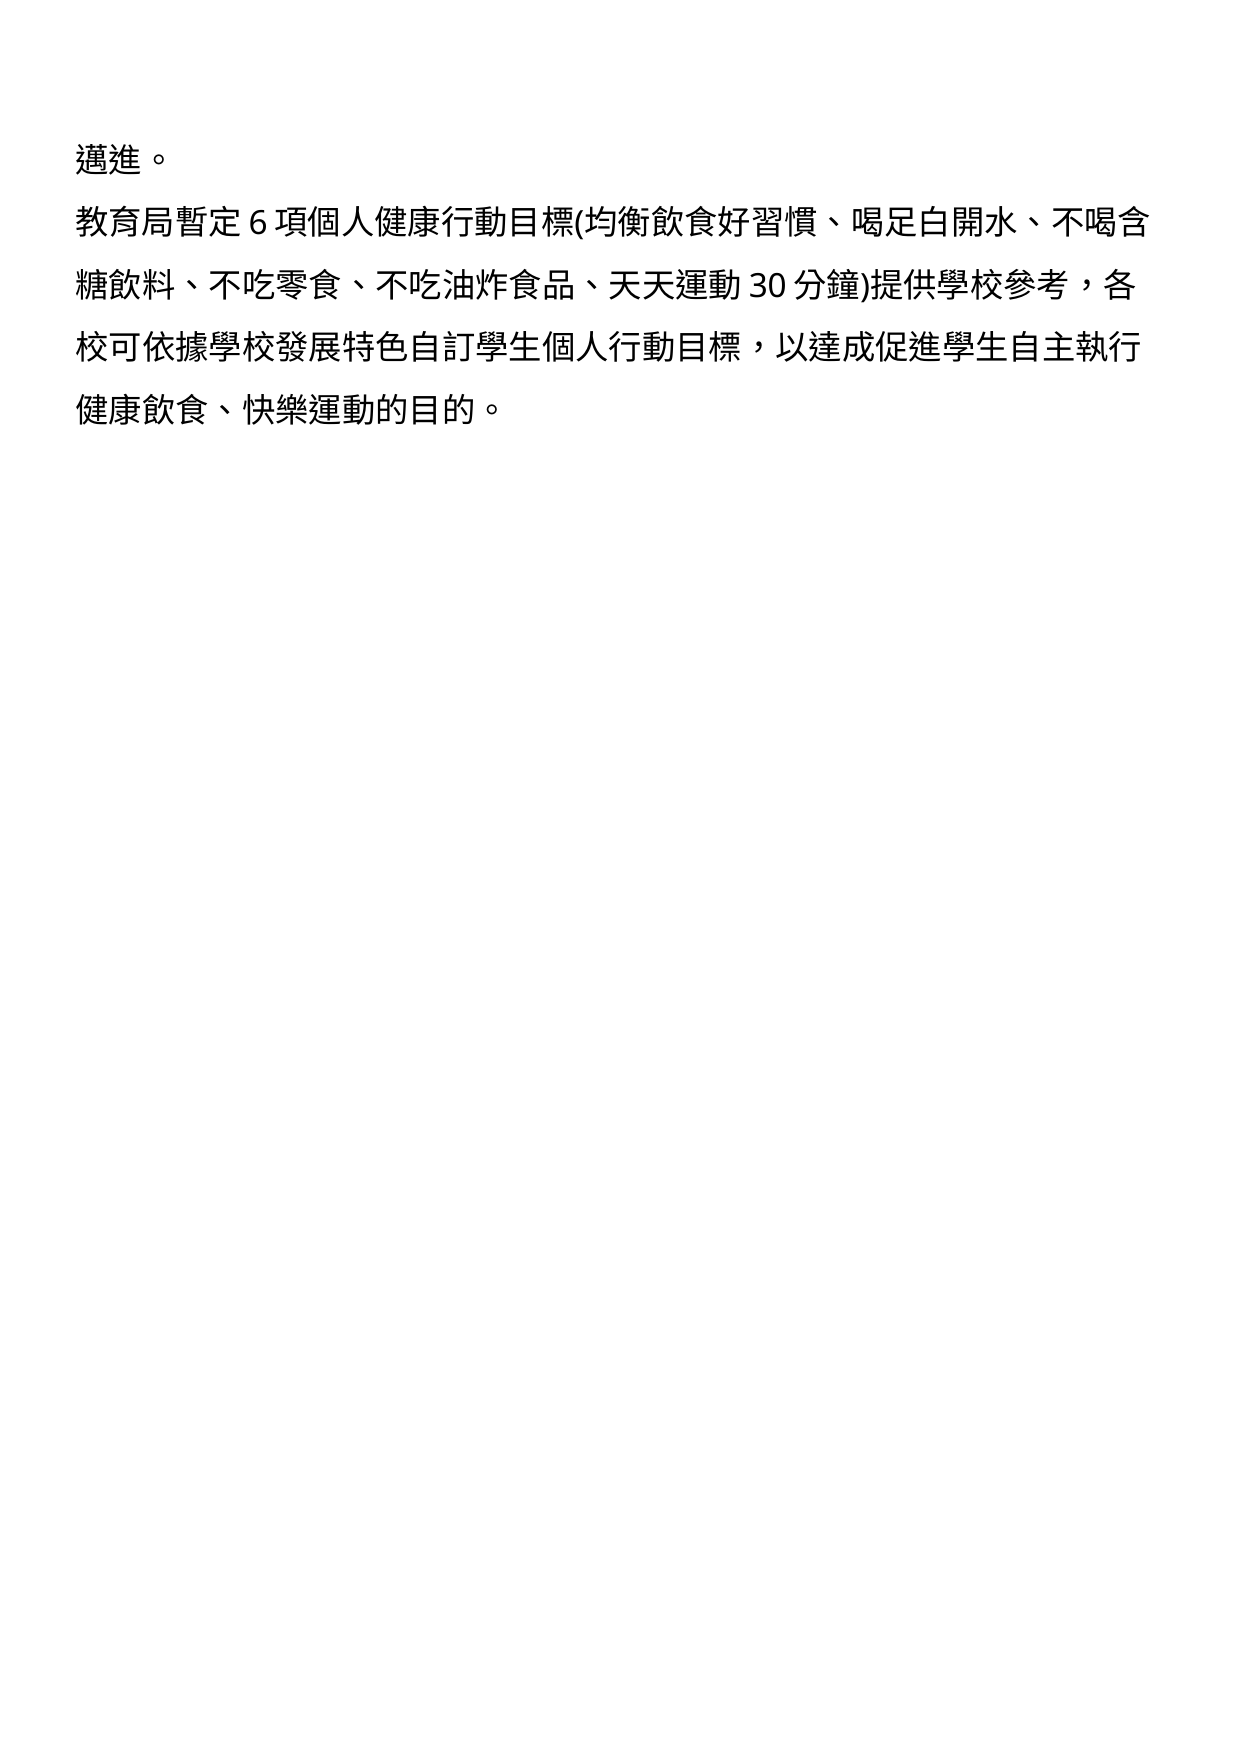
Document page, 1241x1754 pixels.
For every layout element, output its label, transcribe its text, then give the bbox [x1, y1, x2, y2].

text 教育局暫定6項個人健康行動目標(均衡飲食好習慣、喝足白開水、不喝含糖飲料、不吃零食、不吃油炸食品、天天運動30分鐘)提供學校參考，各校可依據學校發展特色自訂學生個人行動目標，以達成促進學生自主執行健康飲食、快樂運動的目的。 [75, 179, 1165, 429]
text 邁進。 [75, 116, 1165, 179]
